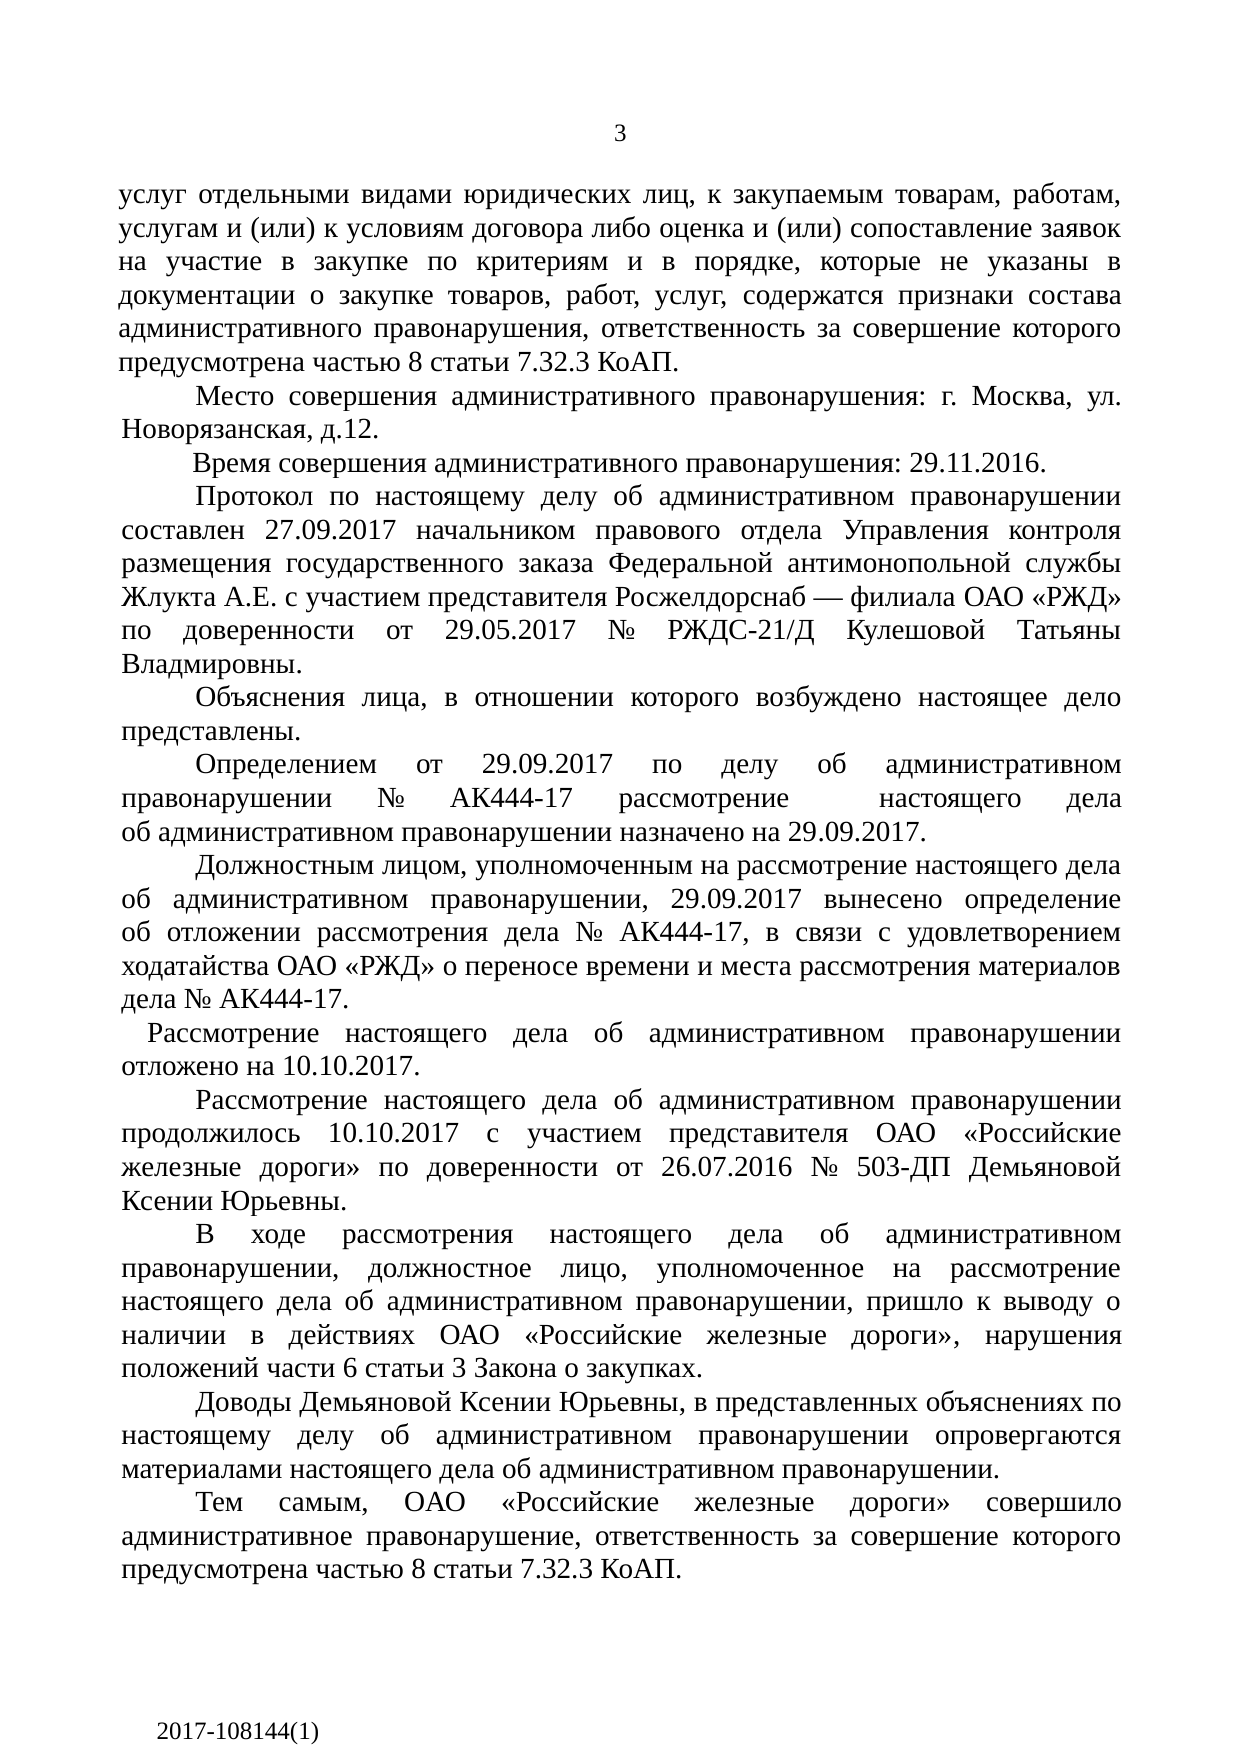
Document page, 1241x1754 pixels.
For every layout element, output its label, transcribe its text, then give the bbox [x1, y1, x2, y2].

text Рассмотрение настоящего дела об административном правонарушении продолжилось 10.10.2017 с участием представителя ОАО «Российские железные дороги» по доверенности от 26.07.2016 № 503-ДП Демьяновой Ксении Юрьевны. [121, 1082, 1122, 1216]
text услуг отдельными видами юридических лиц, к закупаемым товарам, работам, услугам и (или) к условиям договора либо оценка и (или) сопоставление заявок на участие в закупке по критериям и в порядке, которые не указаны в документации о закупке товаров, работ, услуг, содержатся признаки состава административного правонарушения, ответственность за совершение которого предусмотрена частью 8 статьи 7.32.3 КоАП. [118, 176, 1122, 378]
text Тем самым, ОАО «Российские железные дороги» совершило административное правонарушение, ответственность за совершение которого предусмотрена частью 8 статьи 7.32.3 КоАП. [121, 1484, 1122, 1585]
text Время совершения административного правонарушения: 29.11.2016. [118, 445, 1122, 478]
text Доводы Демьяновой Ксении Юрьевны, в представленных объяснениях по настоящему делу об административном правонарушении опровергаются материалами настоящего дела об административном правонарушении. [121, 1384, 1122, 1484]
text Протокол по настоящему делу об административном правонарушении составлен 27.09.2017 начальником правового отдела Управления контроля размещения государственного заказа Федеральной антимонопольной службы Жлукта А.Е. с участием представителя Росжелдорснаб — филиала ОАО «РЖД» по доверенности от 29.05.2017 № РЖДС-21/Д Кулешовой Татьяны Владмировны. [121, 478, 1122, 679]
text Рассмотрение настоящего дела об административном правонарушении отложено на 10.10.2017. [121, 1015, 1122, 1082]
text В ходе рассмотрения настоящего дела об административном правонарушении, должностное лицо, уполномоченное на рассмотрение настоящего дела об административном правонарушении, пришло к выводу о наличии в действиях ОАО «Российские железные дороги», нарушения положений части 6 статьи 3 Закона о закупках. [121, 1216, 1122, 1384]
text Должностным лицом, уполномоченным на рассмотрение настоящего дела об административном правонарушении, 29.09.2017 вынесено определение об отложении рассмотрения дела № АК444-17, в связи с удовлетворением ходатайства ОАО «РЖД» о переносе времени и места рассмотрения материалов дела № АК444-17. [121, 847, 1122, 1015]
text Определением от 29.09.2017 по делу об административном правонарушении № АК444-17 рассмотрение настоящего дела об административном правонарушении назначено на 29.09.2017. [121, 747, 1122, 847]
text Объяснения лица, в отношении которого возбуждено настоящее дело представлены. [121, 679, 1122, 747]
text Место совершения административного правонарушения: г. Москва, ул. Новорязанская, д.12. [121, 378, 1122, 445]
